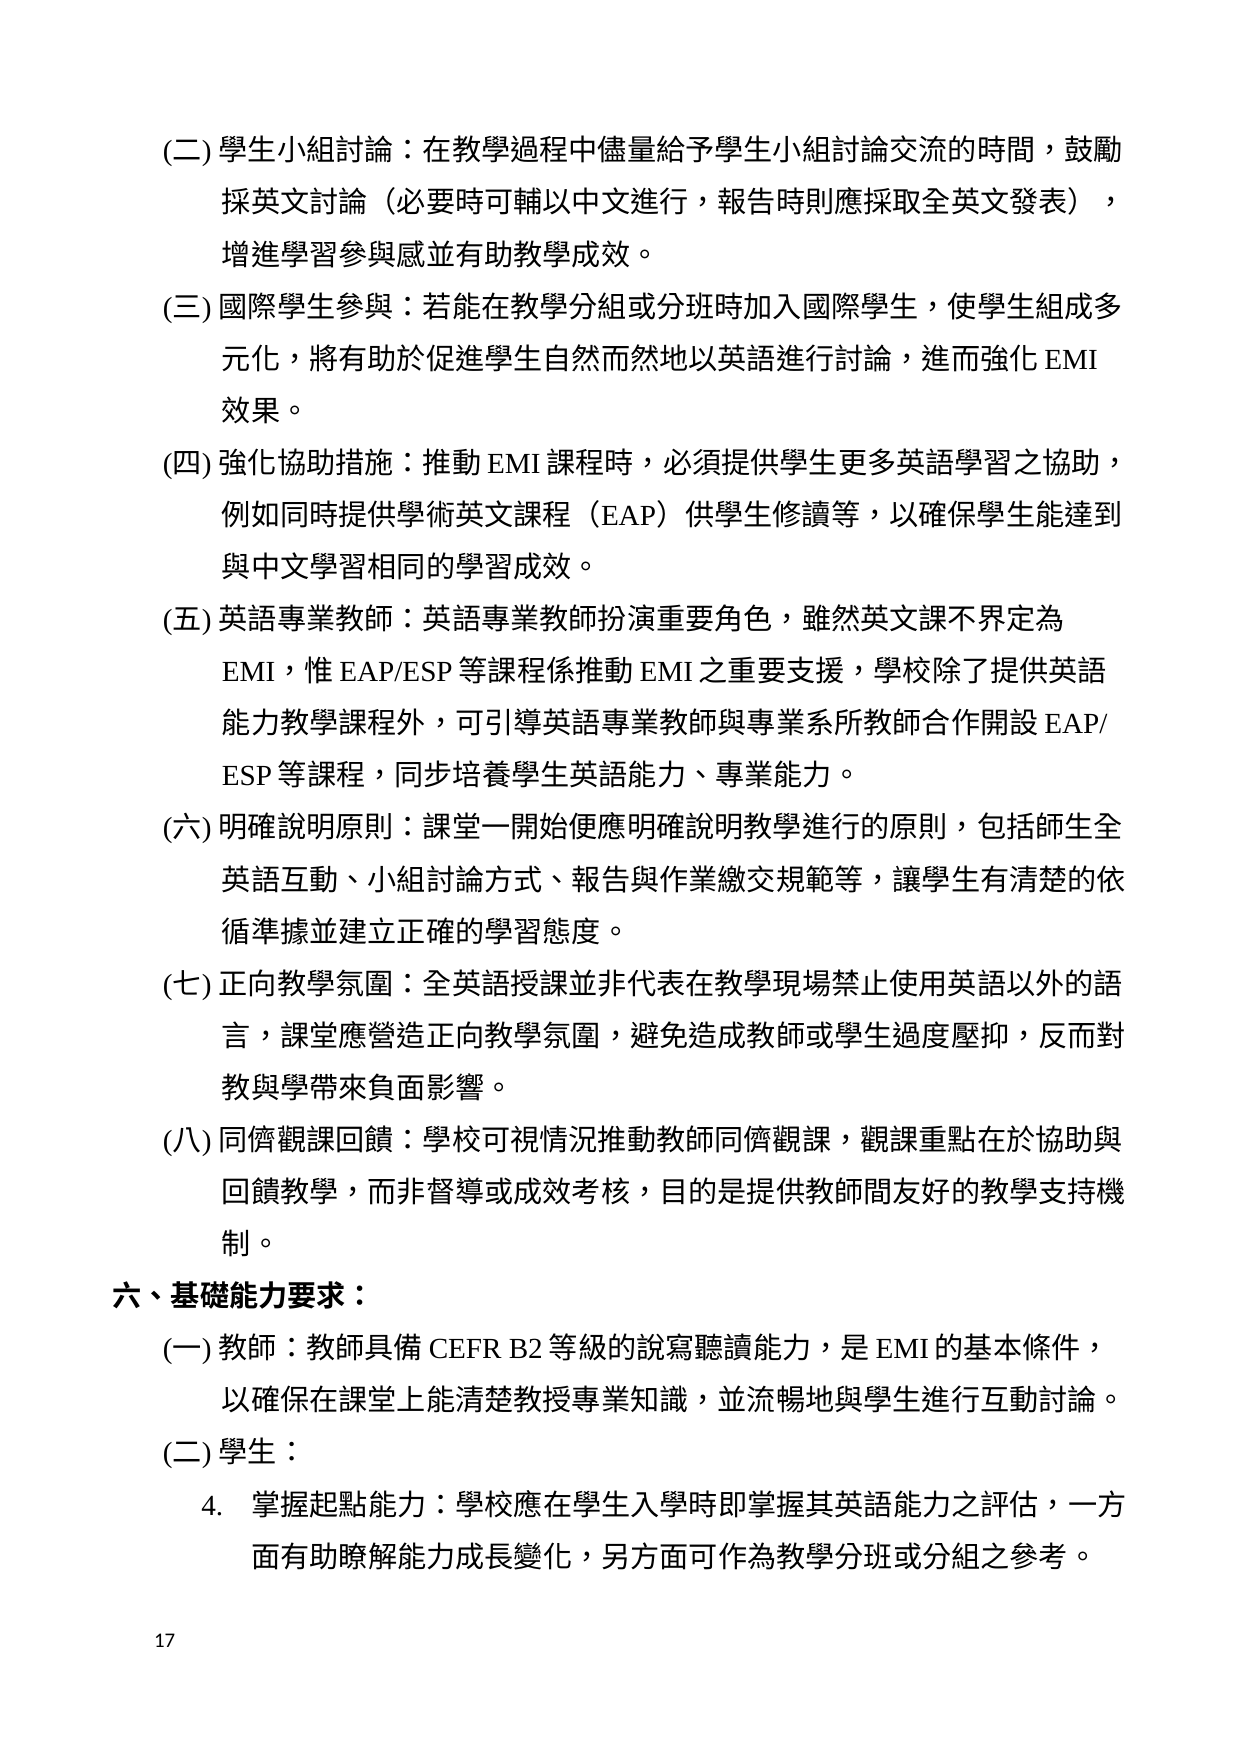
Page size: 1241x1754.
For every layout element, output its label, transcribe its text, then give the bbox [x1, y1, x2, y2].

subtitle 學生小組討論：在教學過程中儘量給予學生小組討論交流的時間，鼓勵採英文討論（必要時可輔以中文進行，報告時則應採取全英文發表），增進學習參與感並有助教學成效。 [218, 119, 1128, 275]
subtitle 強化協助措施：推動EMI課程時，必須提供學生更多英語學習之協助，例如同時提供學術英文課程（EAP）供學生修讀等，以確保學生能達到與中文學習相同的學習成效。 [218, 432, 1128, 588]
subtitle 英語專業教師：英語專業教師扮演重要角色，雖然英文課不界定為EMI，惟EAP/ESP等課程係推動EMI之重要支援，學校除了提供英語能力教學課程外，可引導英語專業教師與專業系所教師合作開設EAP/ESP等課程，同步培養學生英語能力、專業能力。 [218, 588, 1128, 796]
subtitle 同儕觀課回饋：學校可視情況推動教師同儕觀課，觀課重點在於協助與回饋教學，而非督導或成效考核，目的是提供教師間友好的教學支持機制。 [218, 1109, 1128, 1265]
subtitle 明確說明原則：課堂一開始便應明確說明教學進行的原則，包括師生全英語互動、小組討論方式、報告與作業繳交規範等，讓學生有清楚的依循準據並建立正確的學習態度。 [218, 796, 1128, 952]
subtitle 正向教學氛圍：全英語授課並非代表在教學現場禁止使用英語以外的語言，課堂應營造正向教學氛圍，避免造成教師或學生過度壓抑，反而對教與學帶來負面影響。 [218, 952, 1128, 1109]
subtitle 教師：教師具備CEFR B2等級的說寫聽讀能力，是EMI的基本條件，以確保在課堂上能清楚教授專業知識，並流暢地與學生進行互動討論。 [218, 1317, 1128, 1421]
subtitle 國際學生參與：若能在教學分組或分班時加入國際學生，使學生組成多元化，將有助於促進學生自然而然地以英語進行討論，進而強化EMI效果。 [218, 275, 1128, 432]
subtitle 學生： [218, 1421, 1128, 1473]
subtitle 掌握起點能力：學校應在學生入學時即掌握其英語能力之評估，一方面有助瞭解能力成長變化，另方面可作為教學分班或分組之參考。 [201, 1473, 1128, 1577]
subtitle 基礎能力要求： [112, 1265, 1128, 1317]
